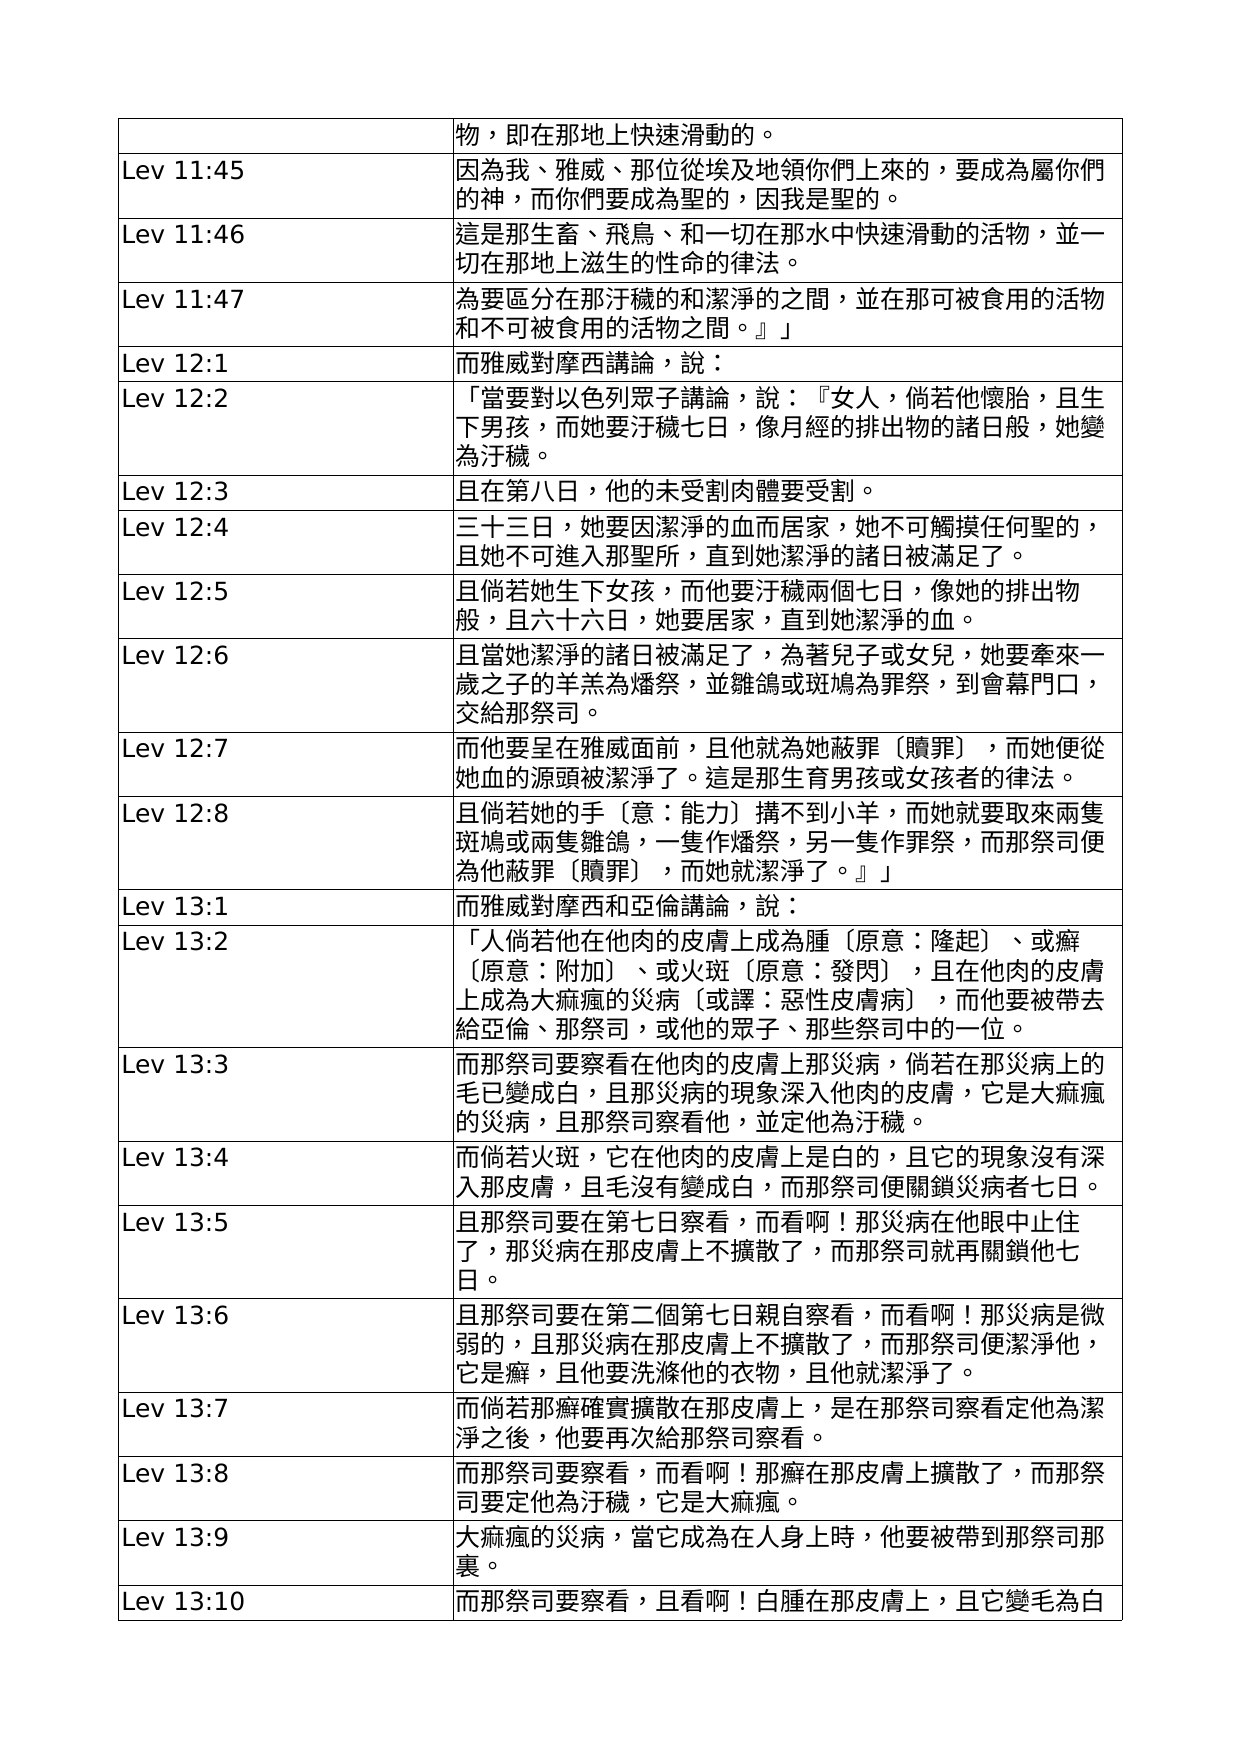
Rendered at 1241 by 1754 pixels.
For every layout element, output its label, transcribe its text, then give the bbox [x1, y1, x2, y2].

table_cell 「當要對以色列眾子講論，說：『女人，倘若他懷胎，且生下男孩，而她要汙穢七日，像月經的排出物的諸日般，她變為汙穢。 [454, 382, 1122, 474]
table_cell Lev 13:1 [119, 890, 453, 924]
table_cell 為要區分在那汙穢的和潔淨的之間，並在那可被食用的活物和不可被食用的活物之間。』」 [454, 283, 1122, 346]
table_cell 三十三日，她要因潔淨的血而居家，她不可觸摸任何聖的，且她不可進入那聖所，直到她潔淨的諸日被滿足了。 [454, 511, 1122, 574]
table_cell Lev 12:5 [119, 575, 453, 638]
table_cell Lev 13:4 [119, 1142, 453, 1205]
table_cell Lev 13:7 [119, 1393, 453, 1456]
table_cell Lev 12:8 [119, 797, 453, 889]
table_cell Lev 11:47 [119, 283, 453, 346]
table_cell 而那祭司要察看，而看啊！那癬在那皮膚上擴散了，而那祭司要定他為汙穢，它是大痲瘋。 [454, 1457, 1122, 1520]
table_cell 而雅威對摩西和亞倫講論，說： [454, 890, 1122, 924]
table_cell 且當她潔淨的諸日被滿足了，為著兒子或女兒，她要牽來一歲之子的羊羔為燔祭，並雛鴿或斑鳩為罪祭，到會幕門口，交給那祭司。 [454, 639, 1122, 732]
table_cell 且那祭司要在第七日察看，而看啊！那災病在他眼中止住了，那災病在那皮膚上不擴散了，而那祭司就再關鎖他七日。 [454, 1206, 1122, 1298]
table_cell 而他要呈在雅威面前，且他就為她蔽罪〔贖罪〕，而她便從她血的源頭被潔淨了。這是那生育男孩或女孩者的律法。 [454, 733, 1122, 796]
table_cell Lev 11:45 [119, 154, 453, 217]
table_cell 「人倘若他在他肉的皮膚上成為腫〔原意：隆起〕、或癬〔原意：附加〕、或火斑〔原意：發閃〕，且在他肉的皮膚上成為大痲瘋的災病〔或譯：惡性皮膚病〕，而他要被帶去給亞倫、那祭司，或他的眾子、那些祭司中的一位。 [454, 926, 1122, 1047]
table_cell 而那祭司要察看在他肉的皮膚上那災病，倘若在那災病上的毛已變成白，且那災病的現象深入他肉的皮膚，它是大痲瘋的災病，且那祭司察看他，並定他為汙穢。 [454, 1048, 1122, 1141]
table_cell 且那祭司要在第二個第七日親自察看，而看啊！那災病是微弱的，且那災病在那皮膚上不擴散了，而那祭司便潔淨他，它是癬，且他要洗滌他的衣物，且他就潔淨了。 [454, 1299, 1122, 1392]
table_cell Lev 13:10 [119, 1586, 453, 1619]
table_cell 因為我、雅威、那位從埃及地領你們上來的，要成為屬你們的神，而你們要成為聖的，因我是聖的。 [454, 154, 1122, 217]
table_cell 而倘若火斑，它在他肉的皮膚上是白的，且它的現象沒有深入那皮膚，且毛沒有變成白，而那祭司便關鎖災病者七日。 [454, 1142, 1122, 1205]
table_cell 且倘若她的手〔意：能力〕搆不到小羊，而她就要取來兩隻斑鳩或兩隻雛鴿，一隻作燔祭，另一隻作罪祭，而那祭司便為他蔽罪〔贖罪〕，而她就潔淨了。』」 [454, 797, 1122, 889]
table_cell 而那祭司要察看，且看啊！白腫在那皮膚上，且它變毛為白 [454, 1586, 1122, 1619]
table_cell 且倘若她生下女孩，而他要汙穢兩個七日，像她的排出物般，且六十六日，她要居家，直到她潔淨的血。 [454, 575, 1122, 638]
table_cell [119, 119, 453, 153]
table_cell 這是那生畜、飛鳥、和一切在那水中快速滑動的活物，並一切在那地上滋生的性命的律法。 [454, 219, 1122, 282]
table_cell Lev 12:6 [119, 639, 453, 732]
table_cell 而雅威對摩西講論，說： [454, 347, 1122, 381]
table_cell 且在第八日，他的未受割肉體要受割。 [454, 476, 1122, 510]
table_cell 物，即在那地上快速滑動的。 [454, 119, 1122, 153]
table_cell Lev 13:5 [119, 1206, 453, 1298]
table_cell 而倘若那癬確實擴散在那皮膚上，是在那祭司察看定他為潔淨之後，他要再次給那祭司察看。 [454, 1393, 1122, 1456]
table_cell Lev 13:6 [119, 1299, 453, 1392]
table_cell Lev 11:46 [119, 219, 453, 282]
table_cell Lev 12:2 [119, 382, 453, 474]
table_cell Lev 12:7 [119, 733, 453, 796]
table_cell Lev 13:9 [119, 1521, 453, 1584]
table_cell Lev 13:2 [119, 926, 453, 1047]
table_cell Lev 12:4 [119, 511, 453, 574]
table_cell Lev 12:1 [119, 347, 453, 381]
table_cell Lev 12:3 [119, 476, 453, 510]
table_cell 大痲瘋的災病，當它成為在人身上時，他要被帶到那祭司那裏。 [454, 1521, 1122, 1584]
table_cell Lev 13:8 [119, 1457, 453, 1520]
table_cell Lev 13:3 [119, 1048, 453, 1141]
